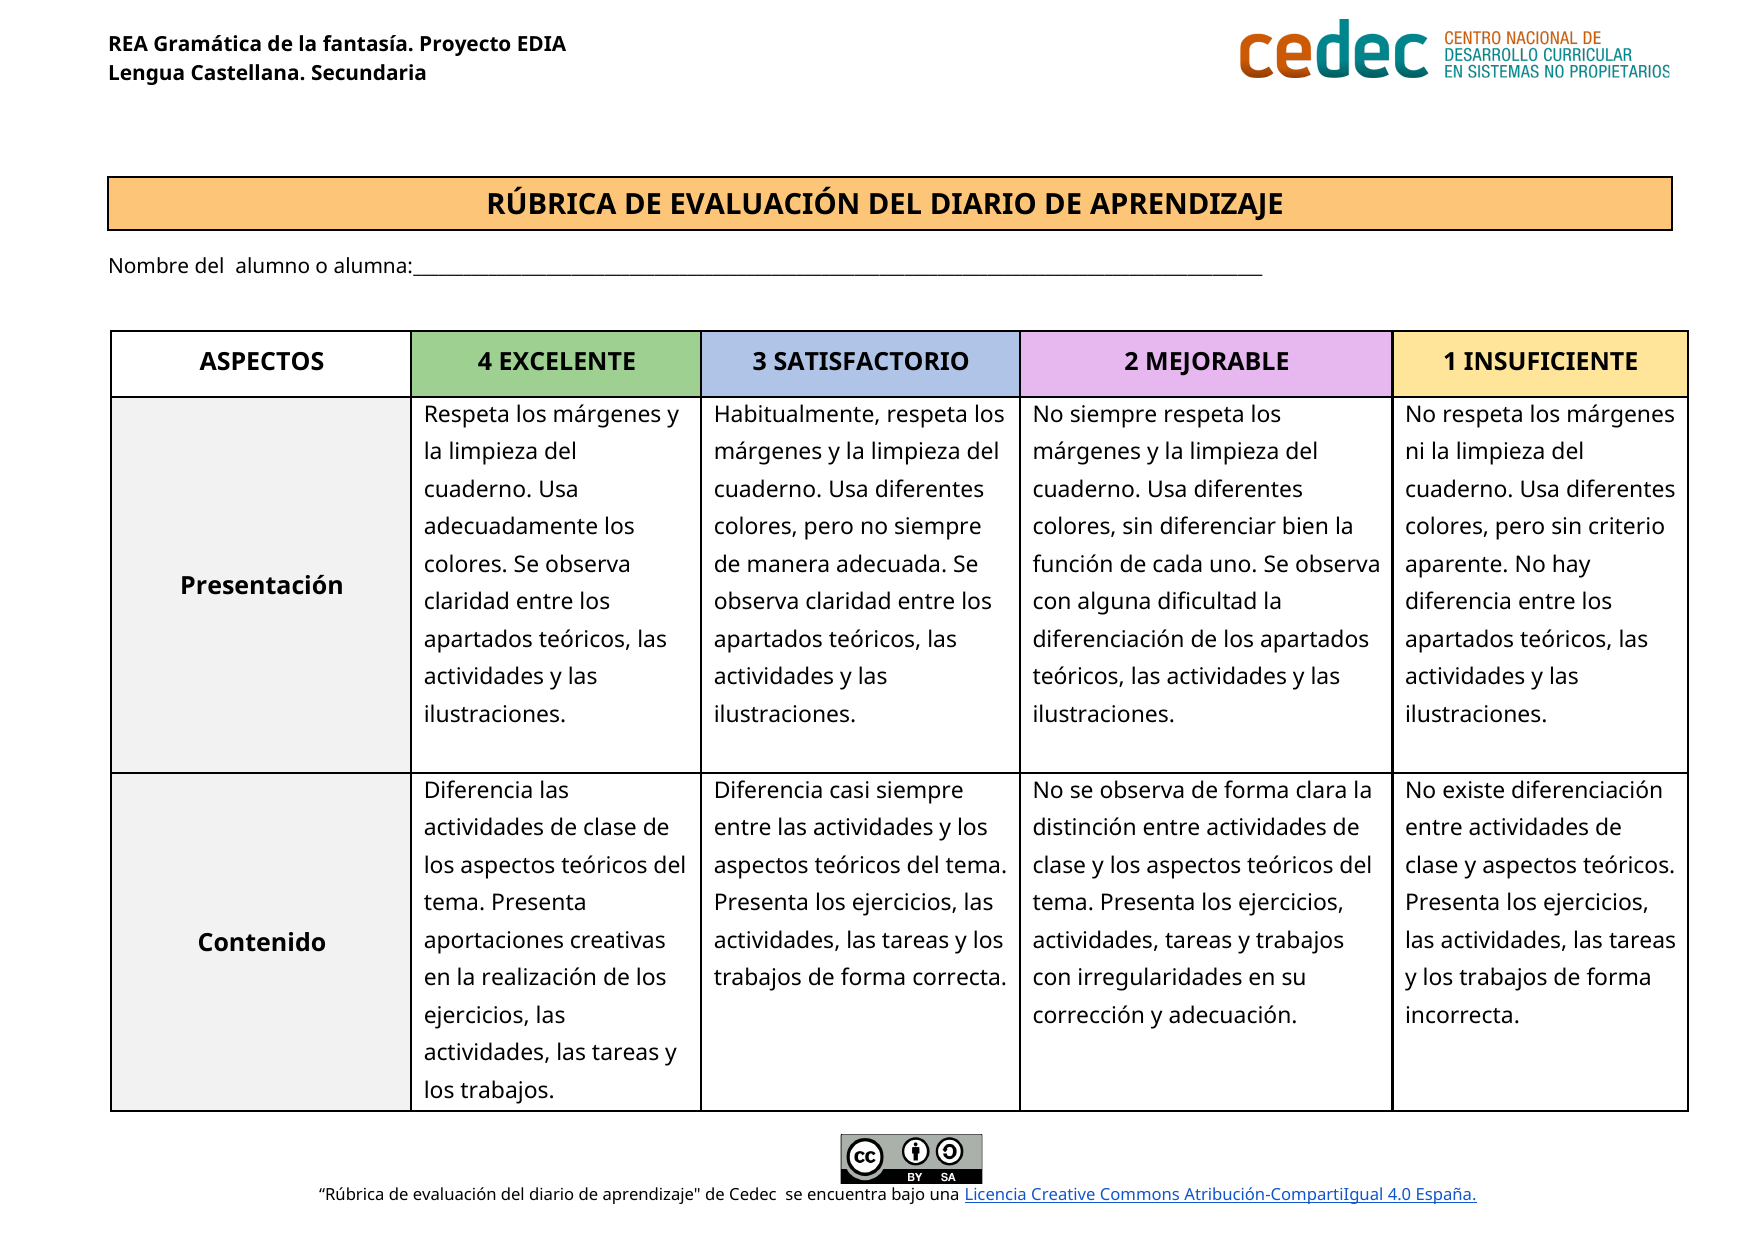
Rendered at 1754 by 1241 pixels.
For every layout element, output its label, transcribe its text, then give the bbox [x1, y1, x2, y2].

table_header 3 SATISFACTORIO [702, 332, 1019, 396]
table_cell No se observa de forma clara la distinción entre actividades de clase y los aspectos teóricos del tema. Presenta los ejercicios, actividades, tareas y trabajos con irregularidades en su corrección y adecuación. [1021, 774, 1391, 1110]
table_cell Respeta los márgenes y la limpieza del cuaderno. Usa adecuadamente los colores. Se observa claridad entre los apartados teóricos, las actividades y las ilustraciones. [412, 398, 700, 772]
table_cell No siempre respeta los márgenes y la limpieza del cuaderno. Usa diferentes colores, sin diferenciar bien la función de cada uno. Se observa con alguna dificultad la diferenciación de los apartados teóricos, las actividades y las ilustraciones. [1021, 398, 1391, 772]
table_header RÚBRICA DE EVALUACIÓN DEL DIARIO DE APRENDIZAJE [109, 178, 1671, 229]
table_cell Habitualmente, respeta los márgenes y la limpieza del cuaderno. Usa diferentes colores, pero no siempre de manera adecuada. Se observa claridad entre los apartados teóricos, las actividades y las ilustraciones. [702, 398, 1019, 772]
table_cell Diferencia casi siempre entre las actividades y los aspectos teóricos del tema. Presenta los ejercicios, las actividades, las tareas y los trabajos de forma correcta. [702, 774, 1019, 1110]
text Nombre del alumno o alumna:______________________________________________________________________________________________________ [108, 231, 1688, 279]
table_cell Contenido [112, 774, 410, 1110]
table_header 4 EXCELENTE [412, 332, 700, 396]
table_header 1 INSUFICIENTE [1394, 332, 1687, 396]
table_header ASPECTOS [112, 332, 410, 396]
table_cell Presentación [112, 398, 410, 772]
picture [840, 1134, 983, 1184]
table_cell Diferencia las actividades de clase de los aspectos teóricos del tema. Presenta aportaciones creativas en la realización de los ejercicios, las actividades, las tareas y los trabajos. [412, 774, 700, 1110]
table_header 2 MEJORABLE [1021, 332, 1391, 396]
table_cell No respeta los márgenes ni la limpieza del cuaderno. Usa diferentes colores, pero sin criterio aparente. No hay diferencia entre los apartados teóricos, las actividades y las ilustraciones. [1394, 398, 1687, 772]
table_cell No existe diferenciación entre actividades de clase y aspectos teóricos. Presenta los ejercicios, las actividades, las tareas y los trabajos de forma incorrecta. [1394, 774, 1687, 1110]
picture [1240, 19, 1670, 78]
